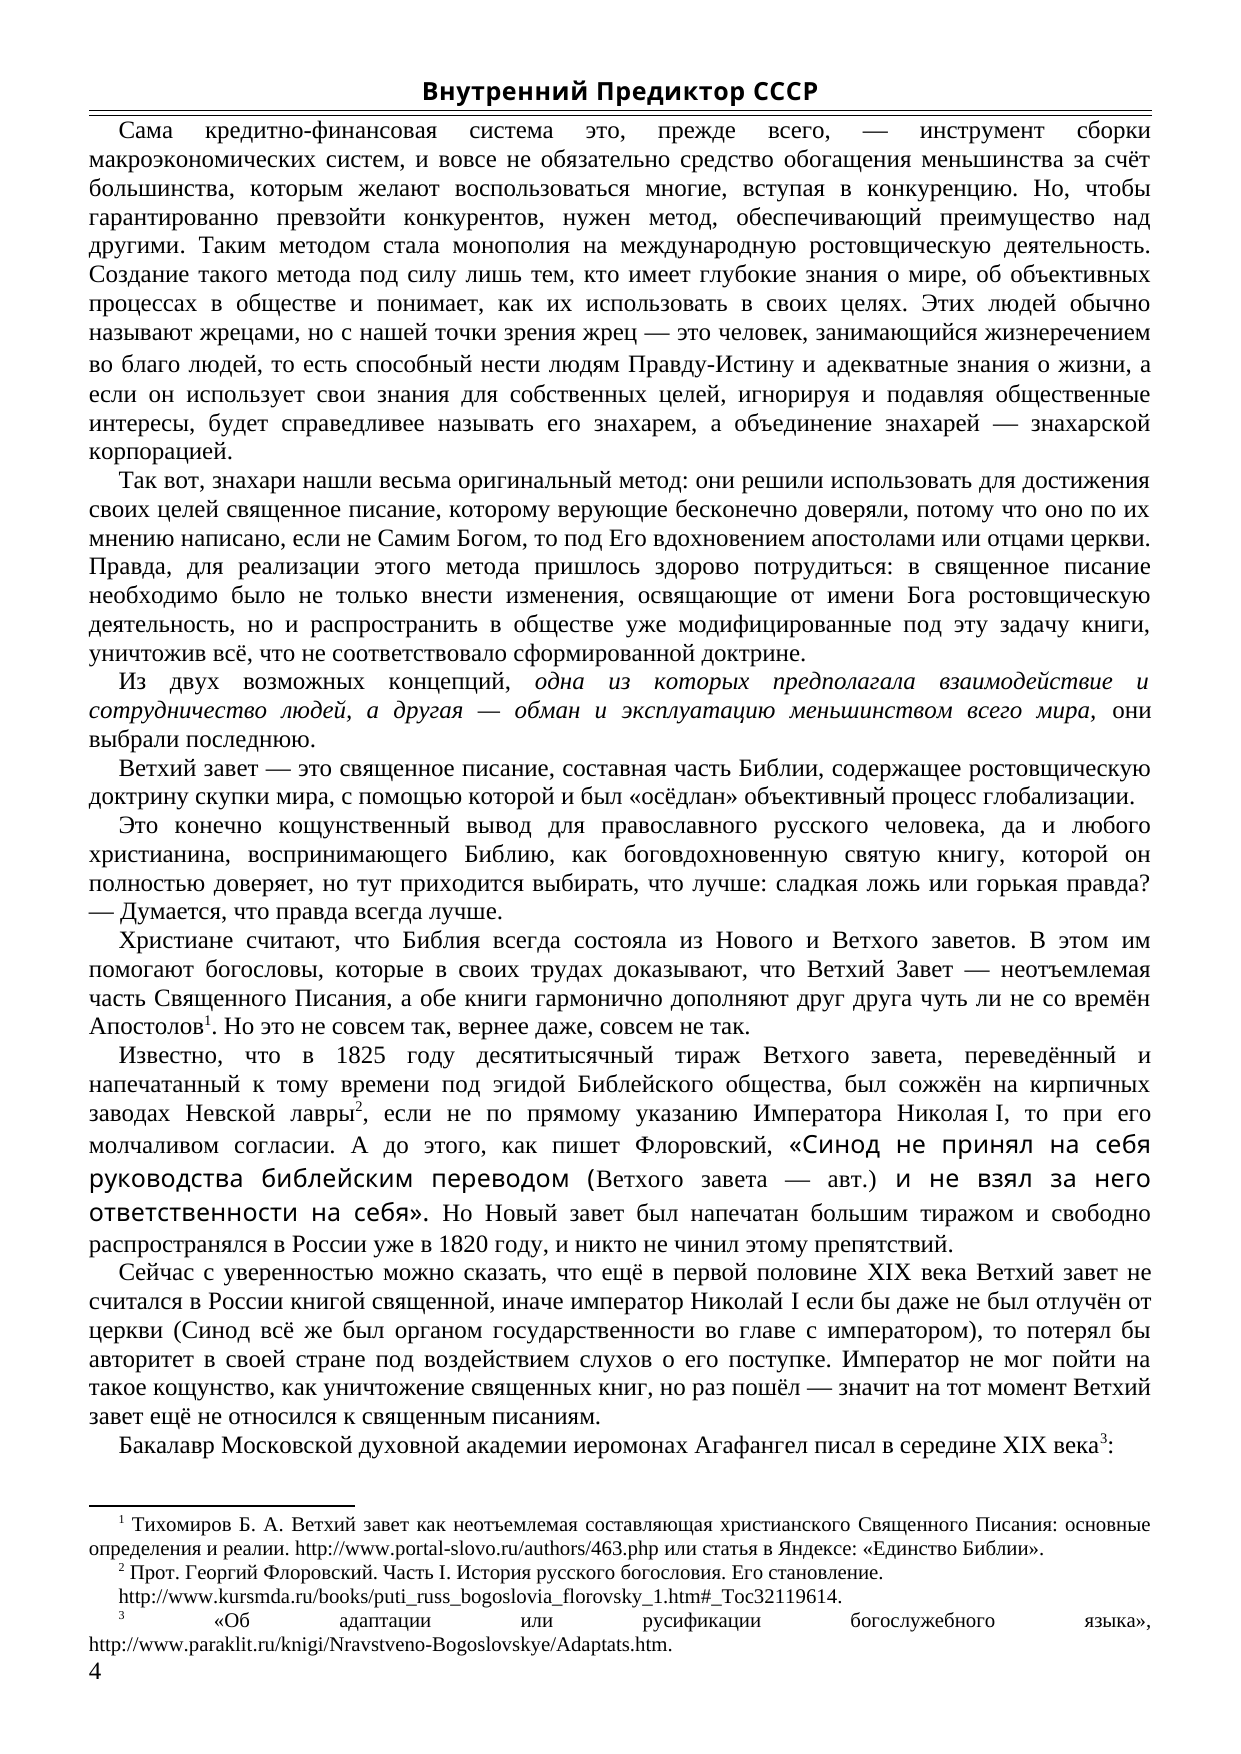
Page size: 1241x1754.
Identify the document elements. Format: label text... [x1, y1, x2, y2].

text Из двух возможных концепций, одна из которых предполагала взаимодействие и сотрудничество людей, а другая — обман и эксплуатацию меньшинством всего мира, они выбрали последнюю. [89, 666, 1152, 753]
text Христиане считают, что Библия всегда состояла из Нового и Ветхого заветов. В этом им помогают богословы, которые в своих трудах доказывают, что Ветхий Завет — неотъемлемая часть Священного Писания, а обе книги гармонично дополняют друг друга чуть ли не со времён Апостолов. Но это не совсем так, вернее даже, совсем не так. [89, 925, 1152, 1040]
text «Об адаптации или русификации богослужебного языка», http://www.paraklit.ru/knigi/Nravstveno-Bogoslovskye/Adaptats.htm. [89, 1608, 1152, 1656]
text http://www.kursmda.ru/books/puti_russ_bogoslovia_florovsky_1.htm#_Toc32119614. [89, 1584, 1152, 1608]
text Это конечно кощунственный вывод для православного русского человека, да и любого христианина, воспринимающего Библию, как боговдохновенную святую книгу, которой он полностью доверяет, но тут приходится выбирать, что лучше: сладкая ложь или горькая правда? — Думается, что правда всегда лучше. [89, 810, 1152, 925]
text Сейчас с уверенностью можно сказать, что ещё в первой половине XIX века Ветхий завет не считался в России книгой священной, иначе император Николай I если бы даже не был отлучён от церкви (Синод всё же был органом государственности во главе с императором), то потерял бы авторитет в своей стране под воздействием слухов о его поступке. Император не мог пойти на такое кощунство, как уничтожение священных книг, но раз пошёл — значит на тот момент Ветхий завет ещё не относился к священным писаниям. [89, 1257, 1152, 1430]
text Тихомиров Б. А. Ветхий завет как неотъемлемая составляющая христианского Священного Писания: основные определения и реалии. http://www.portal-slovo.ru/authors/463.php или статья в Яндексе: «Единство Библии». [89, 1512, 1152, 1560]
text Известно, что в 1825 году десятитысячный тираж Ветхого завета, переведённый и напечатанный к тому времени под эгидой Библейского общества, был сожжён на кирпичных заводах Невской лавры, если не по прямому указанию Императора Николая I, то при его молчаливом согласии. А до этого, как пишет Флоровский, «Синод не принял на себя руководства библейским переводом (Ветхого завета — авт.) и не взял за него ответственности на себя». Но Новый завет был напечатан большим тиражом и свободно распространялся в России уже в 1820 году, и никто не чинил этому препятствий. [89, 1040, 1152, 1257]
text Прот. Георгий Флоровский. Часть I. История русского богословия. Его становление. [89, 1560, 1152, 1584]
text Бакалавр Московской духовной академии иеромонах Агафангел писал в середине XIX века: [89, 1430, 1152, 1459]
text Сама кредитно-финансовая система это, прежде всего, — инструмент сборки макроэкономических систем, и вовсе не обязательно средство обогащения меньшинства за счёт большинства, которым желают воспользоваться многие, вступая в конкуренцию. Но, чтобы гарантированно превзойти конкурентов, нужен метод, обеспечивающий преимущество над другими. Таким методом стала монополия на международную ростовщическую деятельность. Создание такого метода под силу лишь тем, кто имеет глубокие знания о мире, об объективных процессах в обществе и понимает, как их использовать в своих целях. Этих людей обычно называют жрецами, но с нашей точки зрения жрец — это человек, занимающийся жизнеречением во благо людей, то есть способный нести людям Правду-Истину и адекватные знания о жизни, а если он использует свои знания для собственных целей, игнорируя и подавляя общественные интересы, будет справедливее называть его знахарем, а объединение знахарей — знахарской корпорацией. [89, 116, 1152, 465]
text Так вот, знахари нашли весьма оригинальный метод: они решили использовать для достижения своих целей священное писание, которому верующие бесконечно доверяли, потому что оно по их мнению написано, если не Самим Богом, то под Его вдохновением апостолами или отцами церкви. Правда, для реализации этого метода пришлось здорово потрудиться: в священное писание необходимо было не только внести изменения, освящающие от имени Бога ростовщическую деятельность, но и распространить в обществе уже модифицированные под эту задачу книги, уничтожив всё, что не соответствовало сформированной доктрине. [89, 465, 1152, 666]
text Ветхий завет — это священное писание, составная часть Библии, содержащее ростовщическую доктрину скупки мира, с помощью которой и был «осёдлан» объективный процесс глобализации. [89, 753, 1152, 810]
